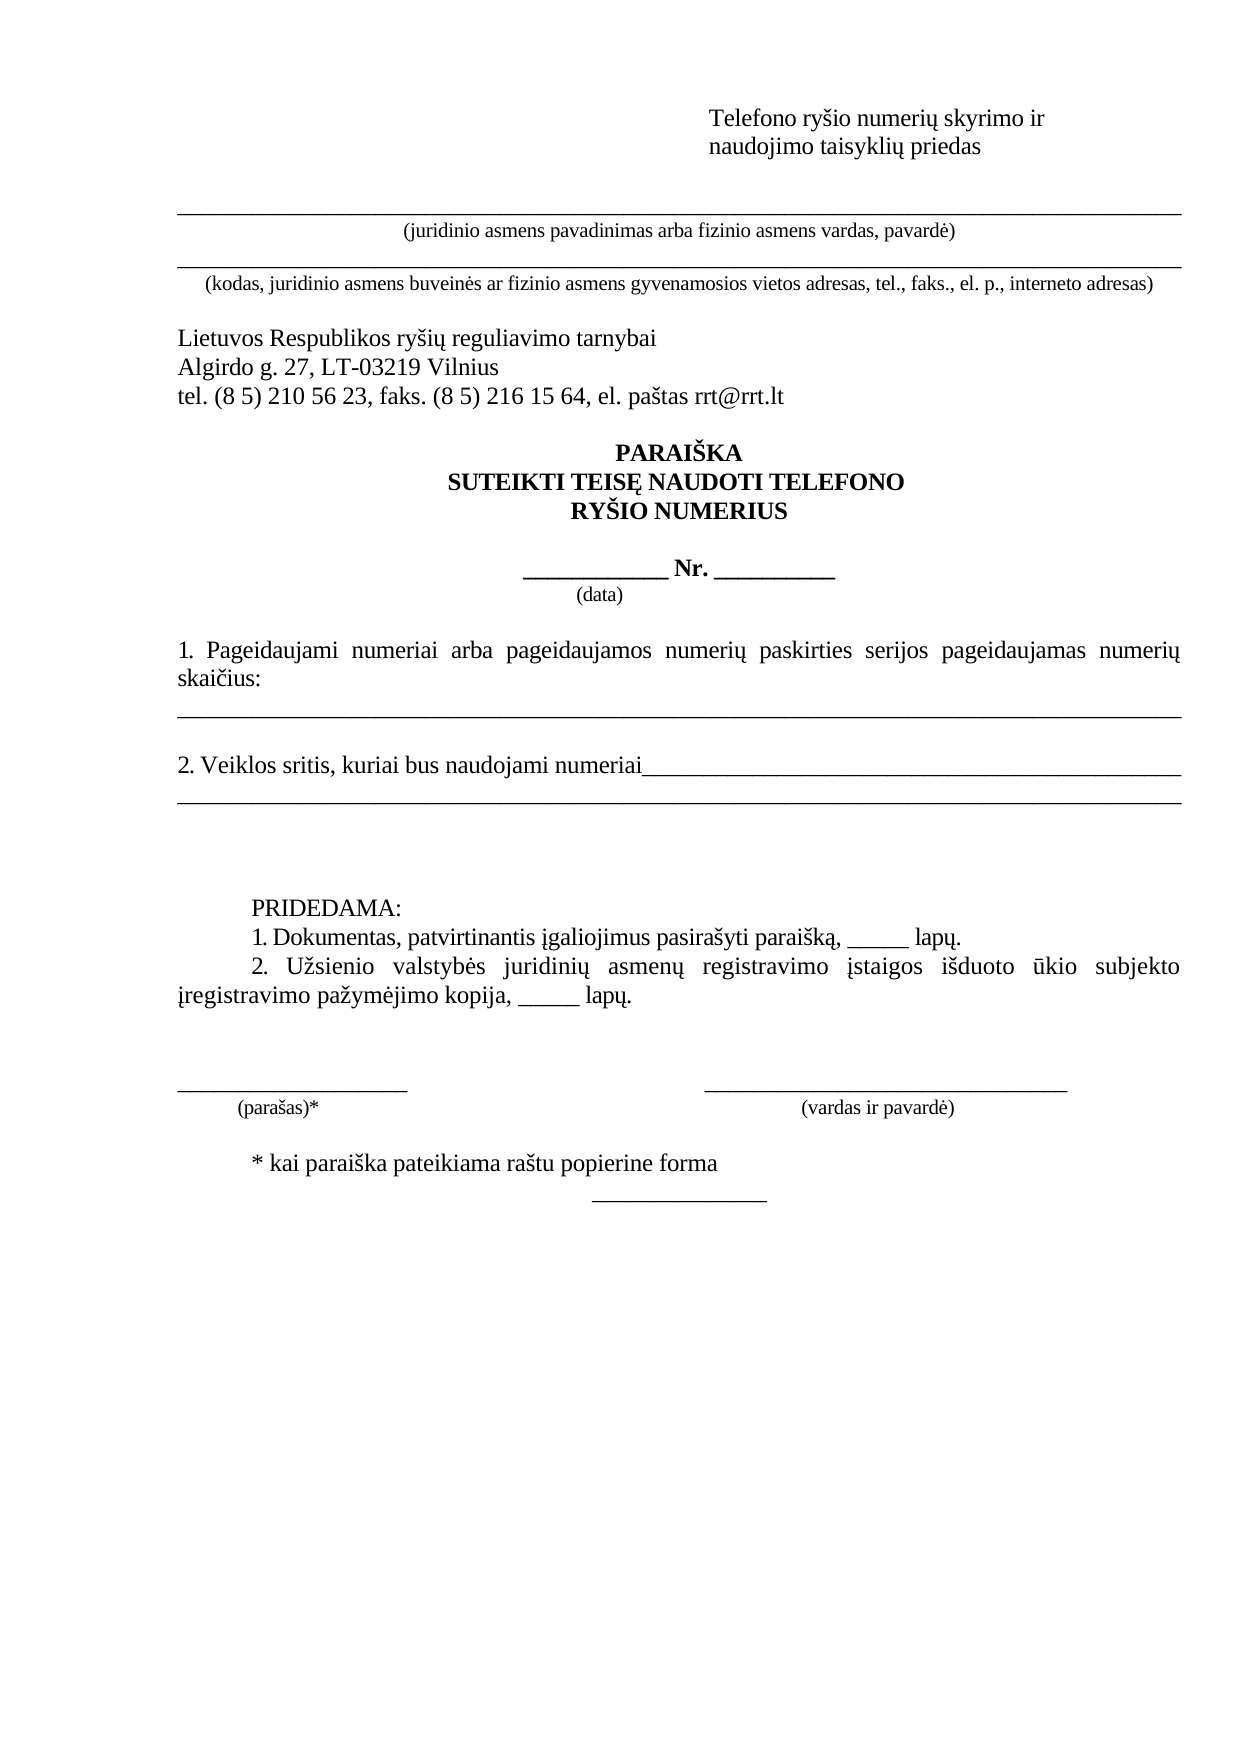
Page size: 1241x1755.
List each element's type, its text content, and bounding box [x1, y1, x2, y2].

text 2. Užsienio valstybės juridinių asmenų registravimo įstaigos išduoto ūkio subjekto įregistravimo pažymėjimo kopija, _____ lapų. [177, 951, 1181, 1008]
text (parašas)* (vardas ir pavardė) [222, 1095, 1181, 1119]
text PARAIŠKA [177, 438, 1181, 467]
text ___________________ ______________________________ [177, 1066, 1181, 1095]
text 2. Veiklos sritis, kuriai bus naudojami numeriai [177, 750, 1181, 778]
text * kai paraiška pateikiama raštu popierine forma [177, 1148, 1181, 1176]
text Telefono ryšio numerių skyrimo ir [177, 103, 1181, 131]
text Lietuvos Respublikos ryšių reguliavimo tarnybai [177, 323, 1181, 352]
text ______________ [177, 1176, 1181, 1205]
text PRIDEDAMA: [177, 893, 1181, 922]
text 1. Pageidaujami numeriai arba pageidaujamos numerių paskirties serijos pageidaujamas numerių skaičius: [177, 635, 1181, 692]
text naudojimo taisyklių priedas [177, 131, 1181, 160]
text (juridinio asmens pavadinimas arba fizinio asmens vardas, pavardė) [177, 218, 1181, 242]
text tel. (8 5) 210 56 23, faks. (8 5) 216 15 64, el. paštas rrt@rrt.lt [177, 381, 1181, 409]
text SUTEIKTI TEISĘ NAUDOTI TELEFONO [177, 467, 1181, 496]
text (kodas, juridinio asmens buveinės ar fizinio asmens gyvenamosios vietos adresas, tel., faks., el. p., interneto adresas) [177, 270, 1181, 294]
text RYŠIO NUMERIUS [177, 496, 1181, 524]
text 1. Dokumentas, patvirtinantis įgaliojimus pasirašyti paraišką, _____ lapų. [177, 922, 1181, 951]
text Algirdo g. 27, LT-03219 Vilnius [177, 352, 1181, 381]
text (data) [502, 582, 1181, 606]
text ____________ Nr. __________ [177, 553, 1181, 582]
